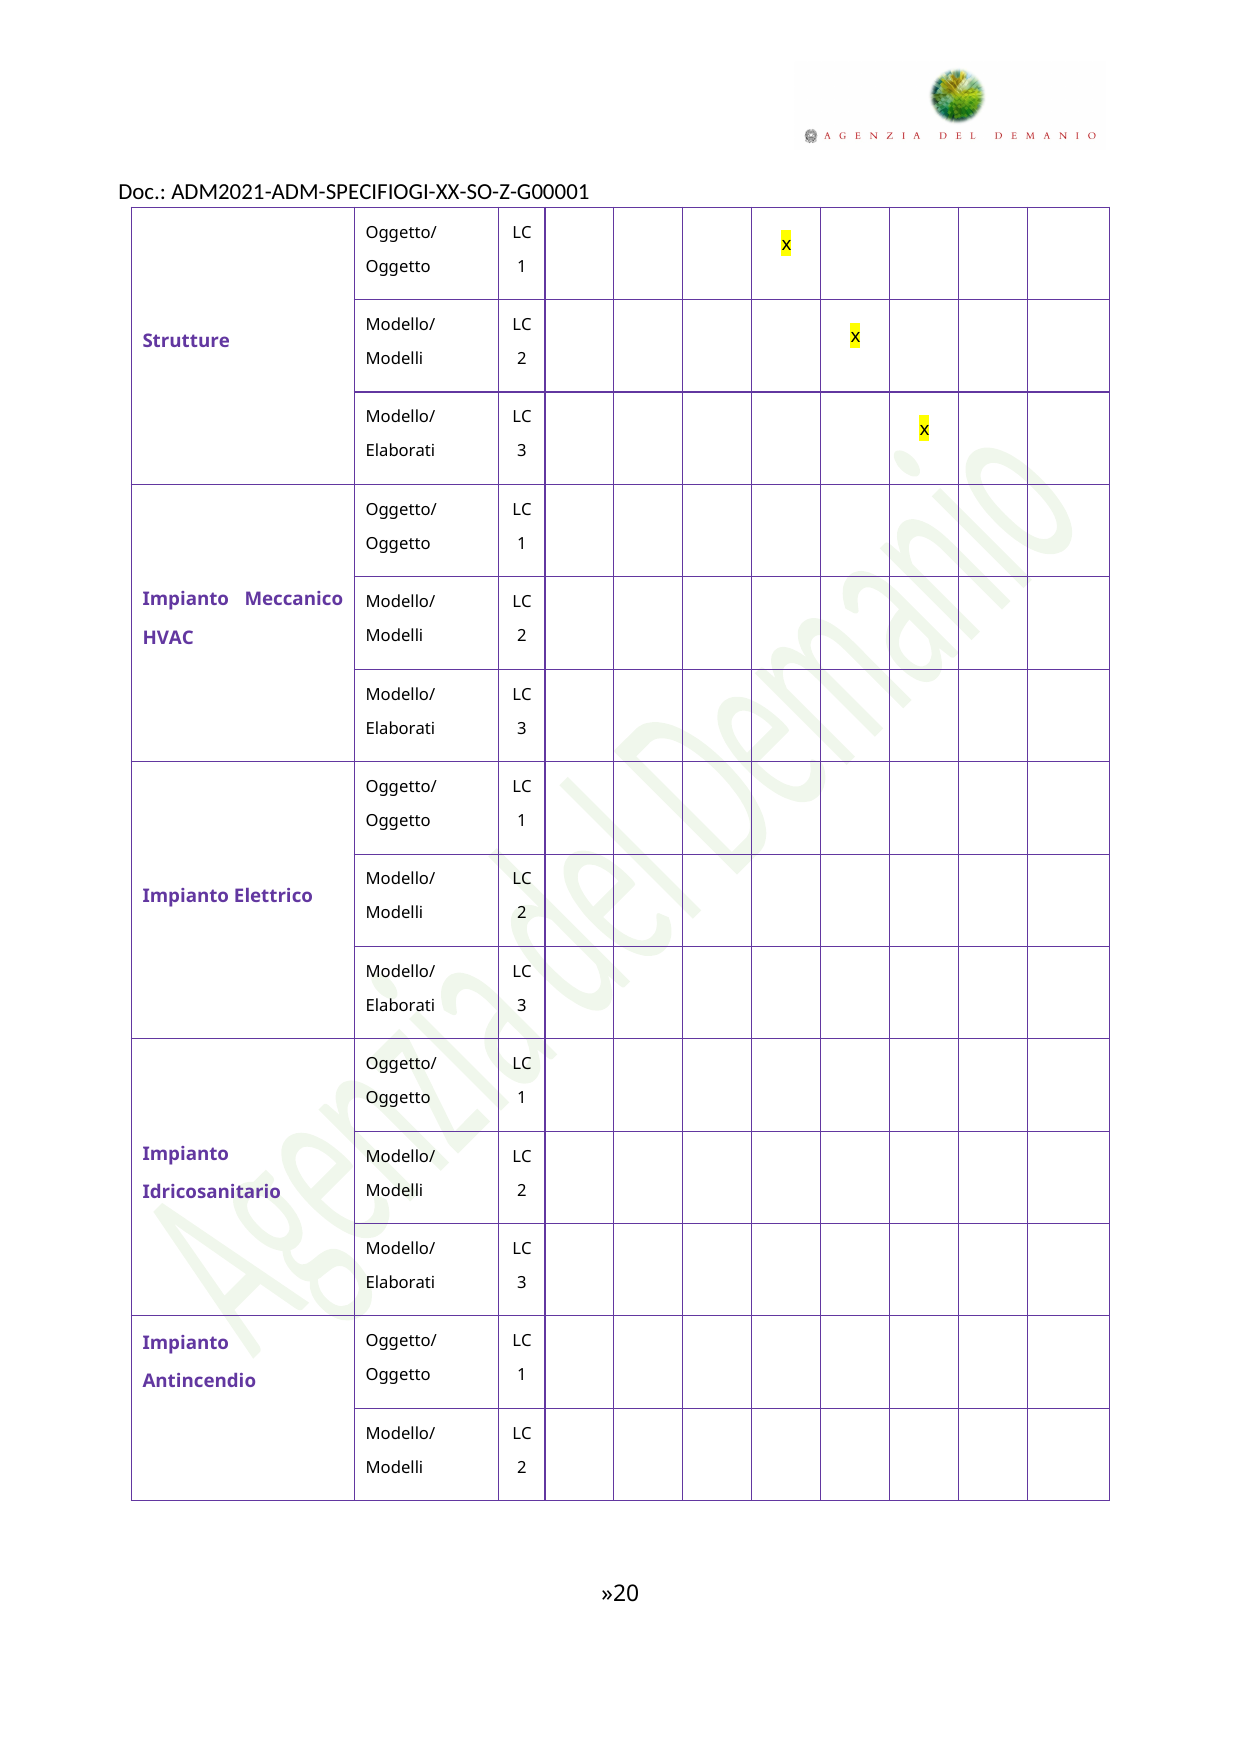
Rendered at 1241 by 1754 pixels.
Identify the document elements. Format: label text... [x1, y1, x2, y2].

table_cell [546, 1316, 613, 1408]
table_cell [890, 855, 958, 946]
table_cell [890, 1316, 958, 1408]
table_cell [637, 739, 682, 761]
table_cell LC3 [499, 670, 544, 761]
table_cell [614, 300, 682, 391]
table_cell [1028, 208, 1109, 299]
table_cell [546, 855, 613, 946]
table_cell [811, 636, 820, 663]
table_cell [614, 485, 682, 576]
table_cell Impianto Idricosanitario [132, 1039, 354, 1315]
table_cell [752, 485, 820, 576]
table_cell [683, 1132, 751, 1223]
table_cell [546, 485, 613, 576]
table_cell [752, 393, 820, 484]
table_cell [890, 1409, 958, 1500]
table_cell [605, 909, 613, 925]
table_cell [614, 1039, 682, 1131]
table_cell LC2 [499, 300, 544, 391]
table_cell [890, 657, 900, 669]
table_cell [758, 762, 810, 786]
table_cell Impianto Meccanico HVAC [132, 485, 354, 761]
table_cell [614, 208, 682, 299]
table_cell [683, 855, 751, 946]
table_cell [752, 1039, 820, 1131]
table_cell [546, 1132, 613, 1223]
table_cell LC1 [499, 1316, 544, 1408]
table_cell Modello/Modelli [355, 577, 498, 669]
table_cell [727, 762, 751, 791]
table_cell Oggetto/Oggetto [355, 208, 498, 299]
table_cell [890, 485, 958, 551]
table_cell [959, 1316, 1027, 1408]
table_cell Oggetto/Oggetto [355, 1316, 498, 1408]
table_cell [959, 568, 967, 576]
table_cell [546, 300, 613, 391]
table_cell [1028, 577, 1109, 669]
table_cell [683, 1224, 751, 1315]
table_cell [546, 670, 613, 761]
table_cell Impianto Elettrico [132, 762, 354, 1038]
table_cell [890, 1224, 958, 1315]
table_cell [984, 485, 1027, 532]
table_cell [683, 822, 714, 853]
table_cell Impianto Antincendio [132, 1316, 354, 1500]
table_cell [683, 746, 704, 761]
table_cell LC2 [505, 855, 544, 894]
table_cell [783, 670, 820, 720]
table_cell [890, 560, 906, 576]
table_cell Strutture [132, 208, 354, 484]
table_cell [614, 670, 682, 749]
table_cell [909, 537, 958, 576]
table_cell [546, 1409, 613, 1500]
table_cell [821, 741, 841, 761]
table_cell [821, 855, 889, 946]
table_cell [890, 602, 898, 620]
table_cell [959, 1132, 1027, 1223]
table_cell [890, 762, 958, 853]
table_cell [546, 577, 613, 669]
table_cell [959, 208, 1027, 299]
table_cell [959, 1409, 1027, 1500]
table_cell [1028, 947, 1109, 1038]
table_cell LC1 [499, 208, 544, 299]
table_cell [1028, 485, 1109, 576]
table_cell [614, 1132, 682, 1223]
table_cell [546, 393, 613, 484]
table_cell Modello/Elaborati [355, 947, 498, 1038]
table_cell [614, 841, 626, 853]
table_cell [683, 208, 751, 299]
table_cell LC1 [499, 1051, 544, 1131]
table_cell [683, 1316, 751, 1408]
table_cell [546, 208, 613, 299]
table_cell [821, 947, 889, 1038]
table_cell [1028, 1132, 1109, 1223]
table_cell [603, 855, 613, 862]
table_cell [1028, 1039, 1109, 1131]
table_cell [614, 577, 682, 669]
table_cell [546, 919, 576, 946]
table_cell [752, 1409, 820, 1500]
table_cell LC2 [527, 917, 544, 946]
table_cell [890, 208, 958, 299]
table_cell [890, 1132, 958, 1223]
table_cell [890, 947, 958, 1038]
table_cell [927, 577, 958, 608]
table_cell [752, 776, 820, 853]
table_cell [821, 485, 889, 576]
table_cell Oggetto/Oggetto [447, 1039, 498, 1090]
table_cell LC1 [499, 485, 544, 576]
table_cell [683, 1409, 751, 1500]
table_cell [890, 670, 958, 761]
table_cell [1028, 300, 1109, 391]
table_cell Modello/Elaborati [355, 670, 498, 761]
table_cell [683, 393, 751, 484]
table_cell x [890, 393, 958, 484]
table_cell [940, 650, 958, 669]
table_cell [1028, 1224, 1109, 1315]
table_cell Modello/Elaborati [355, 393, 498, 484]
table_cell [1028, 1409, 1109, 1500]
table_cell [752, 714, 771, 746]
table_cell [614, 393, 682, 484]
table_cell Modello/Modelli [355, 855, 498, 946]
table_cell [683, 300, 751, 391]
table_cell [683, 577, 751, 669]
table_cell Oggetto/Oggetto [355, 485, 498, 576]
table_cell [1028, 485, 1056, 539]
table_cell [752, 577, 820, 669]
table_cell [546, 947, 600, 993]
table_cell [881, 577, 889, 583]
table_cell [784, 664, 804, 669]
table_cell LC1 [499, 1039, 529, 1068]
table_cell [959, 300, 1027, 391]
table_cell [821, 1132, 889, 1223]
table_cell [614, 947, 682, 1038]
table_cell [683, 762, 749, 851]
table_cell Oggetto/Oggetto [355, 762, 498, 853]
table_cell [1028, 1316, 1109, 1408]
table_cell [890, 300, 958, 391]
table_cell [959, 525, 1010, 576]
table_cell [752, 1224, 820, 1315]
table_cell [1028, 670, 1109, 761]
table_cell [821, 208, 889, 299]
table_cell [1028, 855, 1109, 946]
table_cell [647, 855, 682, 890]
table_cell [959, 762, 1027, 853]
table_cell [546, 1039, 613, 1131]
table_cell [900, 621, 931, 666]
table_cell [752, 1316, 820, 1408]
table_cell [821, 1039, 889, 1131]
table_cell [821, 577, 889, 669]
table_cell [752, 947, 820, 1038]
table_cell [821, 1409, 889, 1500]
table_cell [752, 1132, 820, 1223]
table_cell [732, 711, 751, 751]
table_cell [821, 636, 862, 669]
table_cell [1028, 762, 1109, 853]
table_cell [1028, 393, 1109, 484]
table_cell [614, 753, 622, 761]
table_cell [683, 670, 751, 761]
table_cell Modello/Modelli [355, 300, 498, 391]
table_cell [890, 577, 958, 650]
table_cell Oggetto/Oggetto [355, 1039, 441, 1131]
table_cell x [821, 300, 889, 391]
table_cell x [752, 208, 820, 299]
table_cell [959, 1039, 1027, 1131]
table_cell [683, 485, 751, 576]
table_cell [821, 1316, 889, 1408]
table_cell [821, 393, 889, 484]
table_cell [614, 1316, 682, 1408]
table_cell [752, 300, 820, 391]
table_cell LC3 [499, 947, 544, 1038]
table_cell [643, 762, 682, 801]
table_cell [752, 670, 820, 761]
table_cell [959, 947, 1027, 1038]
table_cell [546, 981, 613, 1038]
table_cell [959, 855, 1027, 946]
table_cell [683, 947, 751, 1038]
table_cell [959, 670, 1027, 761]
table_cell LC1 [499, 762, 544, 853]
table_cell LC2 [499, 1132, 544, 1223]
table_cell [546, 762, 613, 853]
table_cell [959, 577, 1027, 669]
table_cell Modello/Elaborati [355, 1224, 498, 1315]
table_cell [981, 463, 1027, 484]
table_cell LC3 [499, 393, 544, 484]
table_cell [752, 855, 820, 946]
table_cell LC2 [499, 1409, 544, 1500]
table_cell [683, 1039, 751, 1131]
table_cell [578, 865, 613, 905]
table_cell Modello/Modelli [355, 1132, 498, 1223]
table_cell [614, 762, 682, 853]
table_cell [959, 485, 1027, 573]
table_cell LC2 [499, 869, 535, 946]
table_cell Modello/Modelli [355, 1409, 498, 1500]
table_cell [959, 1224, 1027, 1315]
table_cell [821, 670, 889, 761]
table_cell [614, 855, 682, 946]
table_cell Oggetto/Oggetto [355, 1098, 399, 1131]
table_cell [821, 1224, 889, 1315]
table_cell [959, 393, 1027, 484]
table_cell [821, 762, 889, 853]
table_cell [614, 1224, 682, 1315]
table_cell [546, 1224, 613, 1315]
table_cell [597, 947, 613, 963]
table_cell [614, 1409, 682, 1500]
table_cell Oggetto/Oggetto [410, 1039, 498, 1131]
table_cell LC3 [499, 1224, 544, 1315]
table_cell LC2 [499, 577, 544, 669]
table_cell [890, 1039, 958, 1131]
